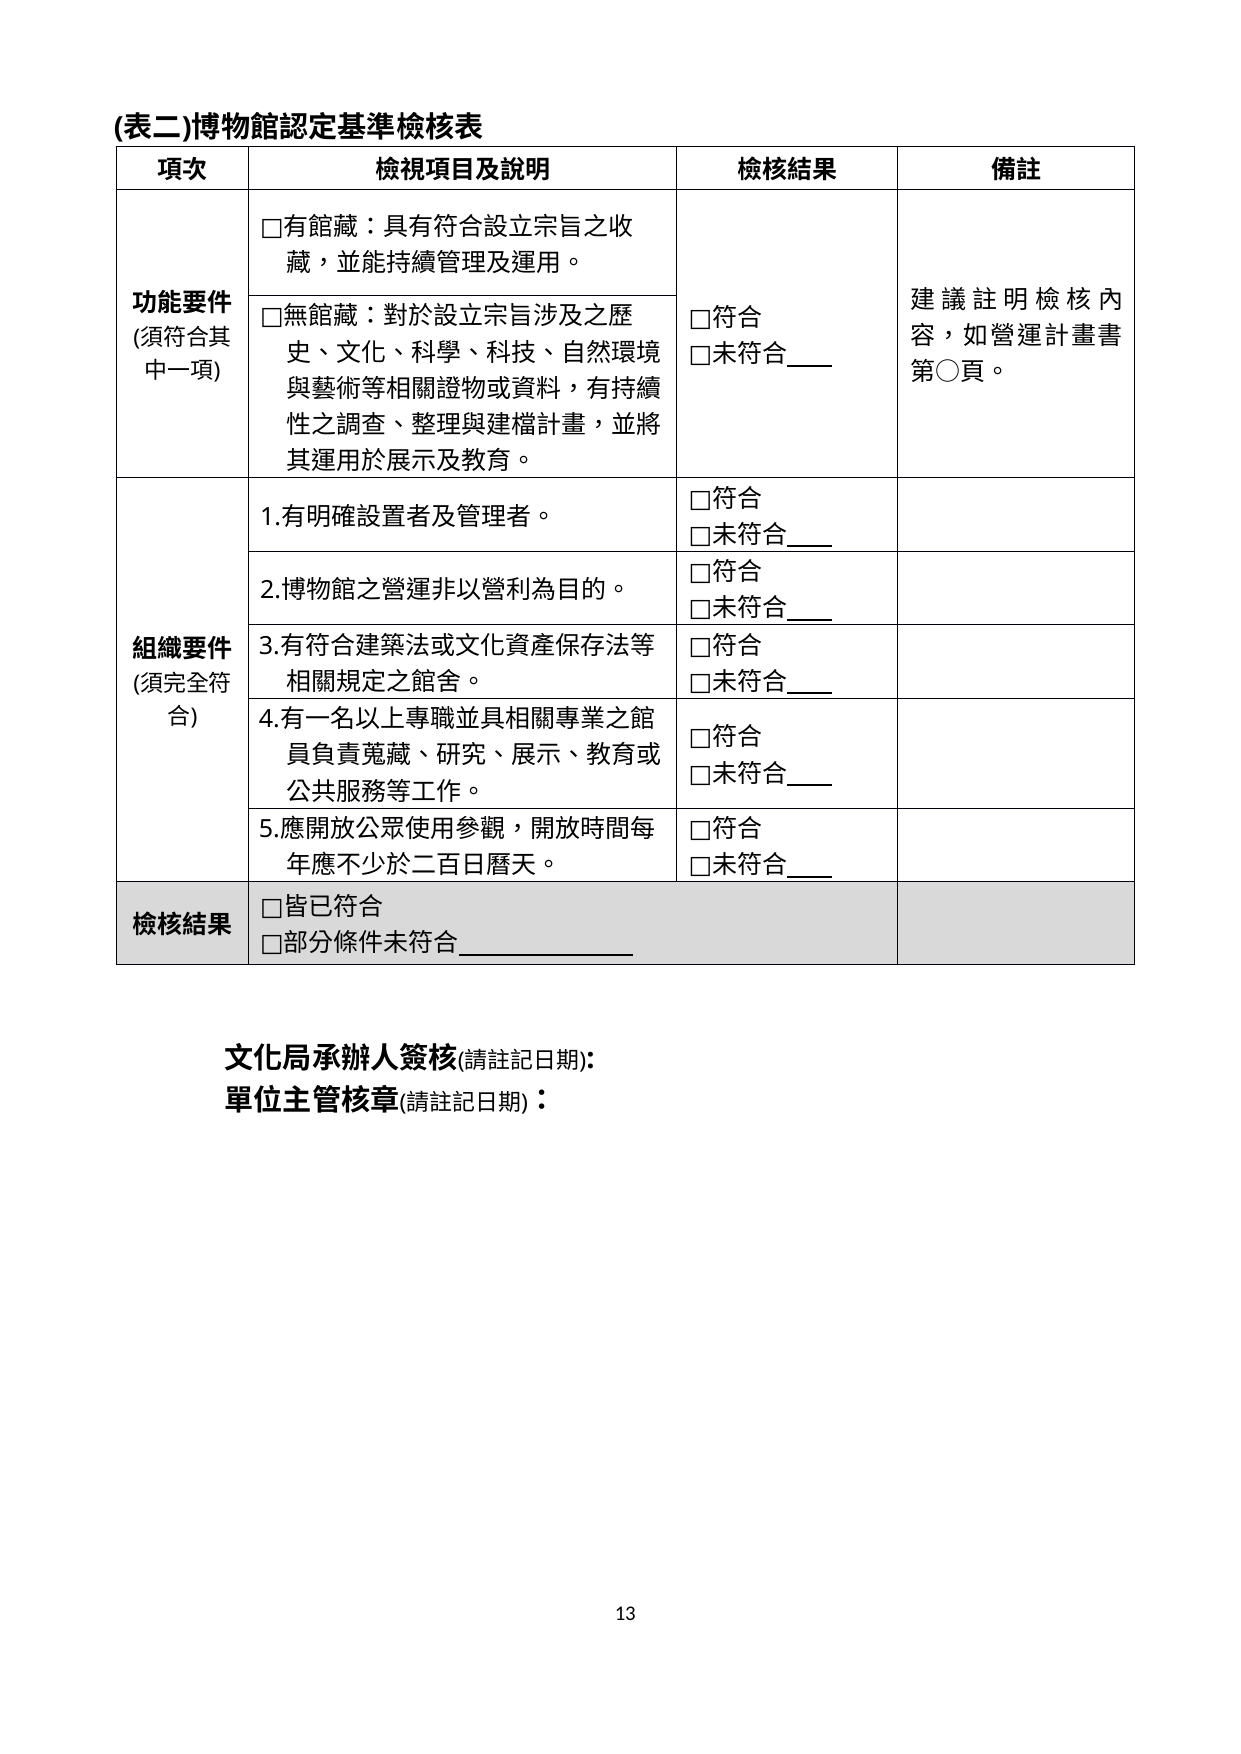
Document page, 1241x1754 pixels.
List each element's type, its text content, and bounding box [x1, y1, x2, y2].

text 單位主管核章(請註記日期)： [224, 1077, 1063, 1119]
table_cell □無館藏：對於設立宗旨涉及之歷史、文化、科學、科技、自然環境與藝術等相關證物或資料，有持續性之調查、整理與建檔計畫，並將其運用於展示及教育。 [249, 296, 676, 477]
table_cell 3.有符合建築法或文化資產保存法等相關規定之館舍。 [249, 625, 676, 698]
table_cell 功能要件 (須符合其中一項) [117, 190, 248, 477]
table_cell [898, 552, 1134, 624]
table_cell □符合 □未符合 [677, 699, 897, 807]
table_cell 1.有明確設置者及管理者。 [249, 478, 676, 551]
table_cell [898, 699, 1134, 807]
table_cell 建議註明檢核內容，如營運計畫書第○頁。 [898, 190, 1134, 477]
table_cell [898, 478, 1134, 551]
table_cell □符合 □未符合 [677, 809, 897, 881]
table_cell □有館藏：具有符合設立宗旨之收藏，並能持續管理及運用。 [249, 190, 676, 295]
table_header 備註 [898, 147, 1134, 189]
text (表二)博物館認定基準檢核表 [113, 103, 1063, 146]
table_cell □符合 □未符合 [677, 478, 897, 551]
table_cell [898, 882, 1134, 964]
table_cell □符合 □未符合 [677, 552, 897, 624]
table_header 項次 [117, 147, 248, 189]
table_header 檢視項目及說明 [249, 147, 676, 189]
table_cell □符合 □未符合 [677, 190, 897, 477]
table_cell [898, 809, 1134, 881]
table_cell 2.博物館之營運非以營利為目的。 [249, 552, 676, 624]
text 文化局承辦人簽核(請註記日期): [224, 1034, 1063, 1077]
table_cell □符合 □未符合 [677, 625, 897, 698]
table_cell 檢核結果 [117, 882, 248, 964]
table_header 檢核結果 [677, 147, 897, 189]
table_cell 5.應開放公眾使用參觀，開放時間每年應不少於二百日曆天。 [249, 809, 676, 881]
table_cell 4.有一名以上專職並具相關專業之館員負責蒐藏、研究、展示、教育或公共服務等工作。 [249, 699, 676, 807]
table_cell 組織要件 (須完全符合) [117, 478, 248, 881]
table_cell □皆已符合 □部分條件未符合 [249, 882, 897, 964]
table_cell [898, 625, 1134, 698]
